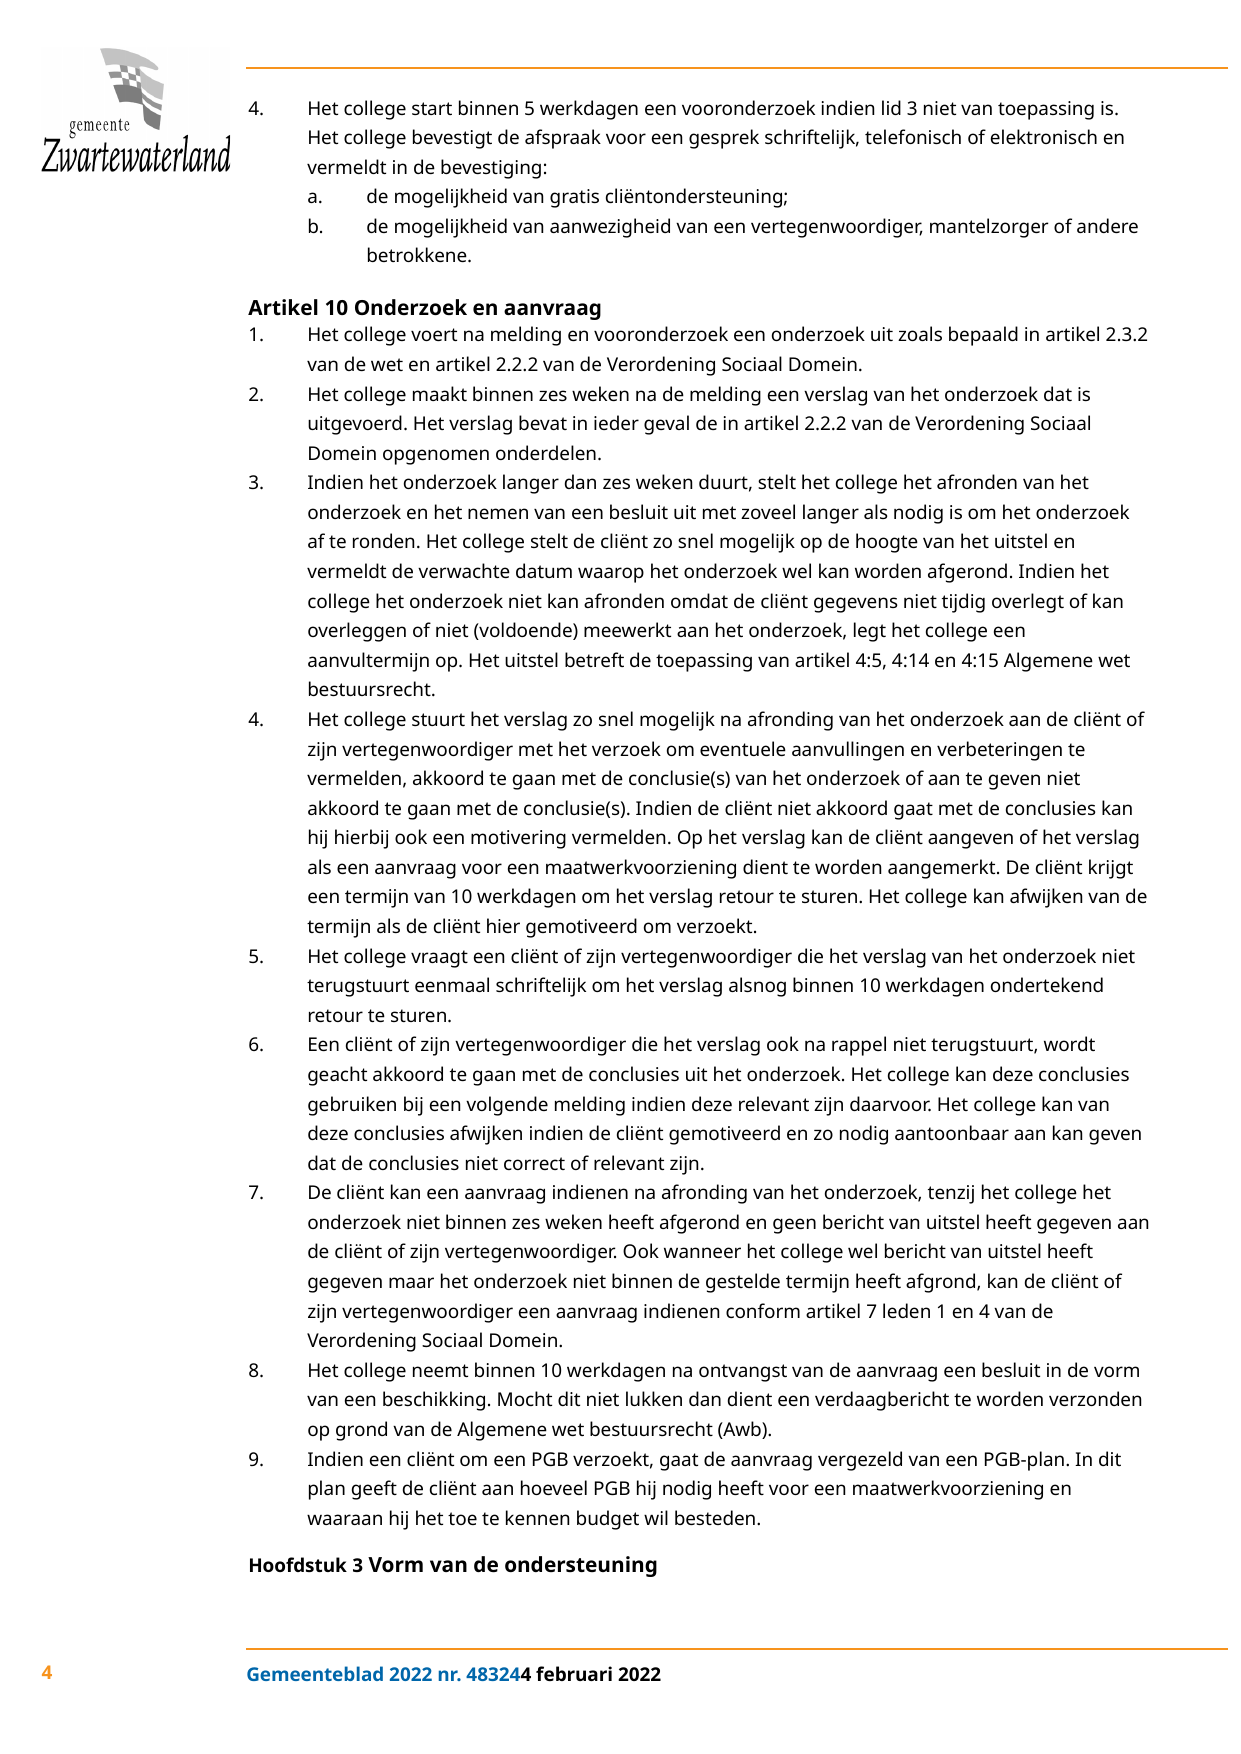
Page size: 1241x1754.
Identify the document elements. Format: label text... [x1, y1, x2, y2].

list Het college neemt binnen 10 werkdagen na ontvangst van de aanvraag een besluit in de vorm van een beschikking. Mocht dit niet lukken dan dient een verdaagbericht te worden verzonden op grond van de Algemene wet bestuursrecht (Awb). [248, 1357, 1152, 1442]
list Een cliënt of zijn vertegenwoordiger die het verslag ook na rappel niet terugstuurt, wordt geacht akkoord te gaan met de conclusies uit het onderzoek. Het college kan deze conclusies gebruiken bij een volgende melding indien deze relevant zijn daarvoor. Het college kan van deze conclusies afwijken indien de cliënt gemotiveerd en zo nodig aantoonbaar aan kan geven dat de conclusies niet correct of relevant zijn. [248, 1032, 1152, 1176]
list de mogelijkheid van gratis cliëntondersteuning; [307, 183, 1152, 209]
list Indien het onderzoek langer dan zes weken duurt, stelt het college het afronden van het onderzoek en het nemen van een besluit uit met zoveel langer als nodig is om het onderzoek af te ronden. Het college stelt de cliënt zo snel mogelijk op de hoogte van het uitstel en vermeldt de verwachte datum waarop het onderzoek wel kan worden afgerond. Indien het college het onderzoek niet kan afronden omdat de cliënt gegevens niet tijdig overlegt of kan overleggen of niet (voldoende) meewerkt aan het onderzoek, legt het college een aanvultermijn op. Het uitstel betreft de toepassing van artikel 4:5, 4:14 en 4:15 Algemene wet bestuursrecht. [248, 469, 1152, 702]
picture [41, 47, 231, 172]
list Het college start binnen 5 werkdagen een vooronderzoek indien lid 3 niet van toepassing is. Het college bevestigt de afspraak voor een gesprek schriftelijk, telefonisch of elektronisch en vermeldt in de bevestiging: [248, 95, 1152, 180]
list Het college maakt binnen zes weken na de melding een verslag van het onderzoek dat is uitgevoerd. Het verslag bevat in ieder geval de in artikel 2.2.2 van de Verordening Sociaal Domein opgenomen onderdelen. [248, 381, 1152, 466]
list Het college stuurt het verslag zo snel mogelijk na afronding van het onderzoek aan de cliënt of zijn vertegenwoordiger met het verzoek om eventuele aanvullingen en verbeteringen te vermelden, akkoord te gaan met de conclusie(s) van het onderzoek of aan te geven niet akkoord te gaan met de conclusie(s). Indien de cliënt niet akkoord gaat met de conclusies kan hij hierbij ook een motivering vermelden. Op het verslag kan de cliënt aangeven of het verslag als een aanvraag voor een maatwerkvoorziening dient te worden aangemerkt. De cliënt krijgt een termijn van 10 werkdagen om het verslag retour te sturen. Het college kan afwijken van de termijn als de cliënt hier gemotiveerd om verzoekt. [248, 706, 1152, 939]
text Artikel 10 Onderzoek en aanvraag [248, 293, 1152, 322]
list Het college voert na melding en vooronderzoek een onderzoek uit zoals bepaald in artikel 2.3.2 van de wet en artikel 2.2.2 van de Verordening Sociaal Domein. [248, 322, 1152, 377]
text Hoofdstuk 3 Vorm van de ondersteuning [248, 1551, 1152, 1579]
list De cliënt kan een aanvraag indienen na afronding van het onderzoek, tenzij het college het onderzoek niet binnen zes weken heeft afgerond en geen bericht van uitstel heeft gegeven aan de cliënt of zijn vertegenwoordiger. Ook wanneer het college wel bericht van uitstel heeft gegeven maar het onderzoek niet binnen de gestelde termijn heeft afgrond, kan de cliënt of zijn vertegenwoordiger een aanvraag indienen conform artikel 7 leden 1 en 4 van de Verordening Sociaal Domein. [248, 1179, 1152, 1353]
list Het college vraagt een cliënt of zijn vertegenwoordiger die het verslag van het onderzoek niet terugstuurt eenmaal schriftelijk om het verslag alsnog binnen 10 werkdagen ondertekend retour te sturen. [248, 943, 1152, 1028]
list de mogelijkheid van aanwezigheid van een vertegenwoordiger, mantelzorger of andere betrokkene. [307, 213, 1152, 268]
list Indien een cliënt om een PGB verzoekt, gaat de aanvraag vergezeld van een PGB-plan. In dit plan geeft de cliënt aan hoeveel PGB hij nodig heeft voor een maatwerkvoorziening en waaraan hij het toe te kennen budget wil besteden. [248, 1446, 1152, 1531]
